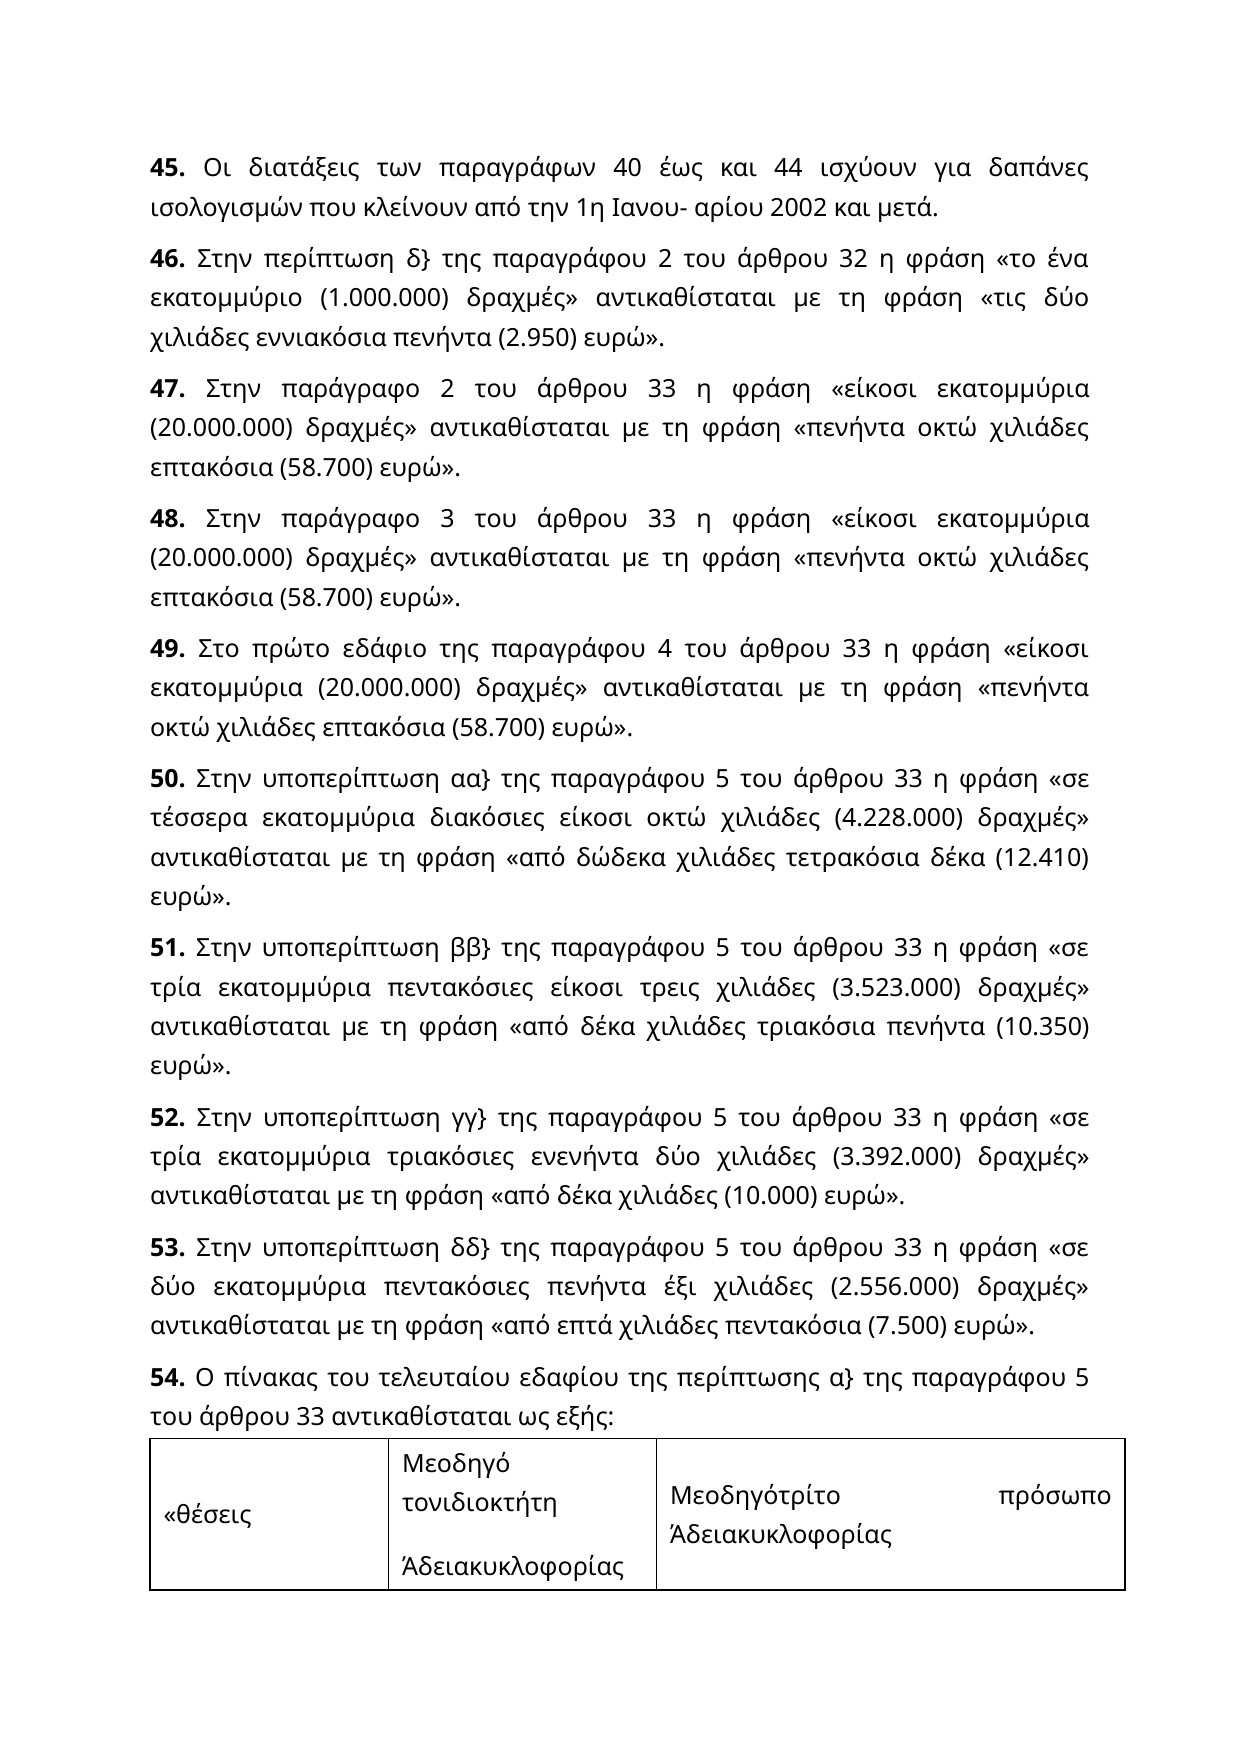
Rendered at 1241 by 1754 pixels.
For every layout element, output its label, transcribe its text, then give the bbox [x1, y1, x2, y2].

table_header Μεοδηγό τονιδιοκτήτη Άδειακυκλοφορίας [389, 1439, 656, 1589]
text 53. Στην υποπερίπτωση δδ} της παραγράφου 5 του άρθρου 33 η φράση «σε δύο εκατομμύρια πεντακόσιες πενήντα έξι χιλιάδες (2.556.000) δραχμές» αντικαθίσταται με τη φράση «από επτά χιλιάδες πεντακόσια (7.500) ευρώ». [150, 1229, 1090, 1342]
table_header Μεοδηγότρίτο πρόσωπο Άδειακυκλοφορίας [657, 1439, 1124, 1589]
text 45. Οι διατάξεις των παραγράφων 40 έως και 44 ισχύουν για δαπάνες ισολογισμών που κλείνουν από την 1η Ιανου- αρίου 2002 και μετά. [150, 150, 1090, 223]
text 46. Στην περίπτωση δ} της παραγράφου 2 του άρθρου 32 η φράση «το ένα εκατομμύριο (1.000.000) δραχμές» αντικαθίσταται με τη φράση «τις δύο χιλιάδες εννιακόσια πενήντα (2.950) ευρώ». [150, 241, 1090, 353]
text 52. Στην υποπερίπτωση γγ} της παραγράφου 5 του άρθρου 33 η φράση «σε τρία εκατομμύρια τριακόσιες ενενήντα δύο χιλιάδες (3.392.000) δραχμές» αντικαθίσταται με τη φράση «από δέκα χιλιάδες (10.000) ευρώ». [150, 1099, 1090, 1212]
text 49. Στο πρώτο εδάφιο της παραγράφου 4 του άρθρου 33 η φράση «είκοσι εκατομμύρια (20.000.000) δραχμές» αντικαθίσταται με τη φράση «πενήντα οκτώ χιλιάδες επτακόσια (58.700) ευρώ». [150, 631, 1090, 743]
table_header «θέσεις [151, 1439, 388, 1589]
text 51. Στην υποπερίπτωση ββ} της παραγράφου 5 του άρθρου 33 η φράση «σε τρία εκατομμύρια πεντακόσιες είκοσι τρεις χιλιάδες (3.523.000) δραχμές» αντικαθίσταται με τη φράση «από δέκα χιλιάδες τριακόσια πενήντα (10.350) ευρώ». [150, 930, 1090, 1082]
text 50. Στην υποπερίπτωση αα} της παραγράφου 5 του άρθρου 33 η φράση «σε τέσσερα εκατομμύρια διακόσιες είκοσι οκτώ χιλιάδες (4.228.000) δραχμές» αντικαθίσταται με τη φράση «από δώδεκα χιλιάδες τετρακόσια δέκα (12.410) ευρώ». [150, 761, 1090, 912]
text 54. Ο πίνακας του τελευταίου εδαφίου της περίπτωσης α} της παραγράφου 5 του άρθρου 33 αντικαθίσταται ως εξής: [150, 1359, 1090, 1432]
text 47. Στην παράγραφο 2 του άρθρου 33 η φράση «είκοσι εκατομμύρια (20.000.000) δραχμές» αντικαθίσταται με τη φράση «πενήντα οκτώ χιλιάδες επτακόσια (58.700) ευρώ». [150, 371, 1090, 483]
text 48. Στην παράγραφο 3 του άρθρου 33 η φράση «είκοσι εκατομμύρια (20.000.000) δραχμές» αντικαθίσταται με τη φράση «πενήντα οκτώ χιλιάδες επτακόσια (58.700) ευρώ». [150, 501, 1090, 613]
